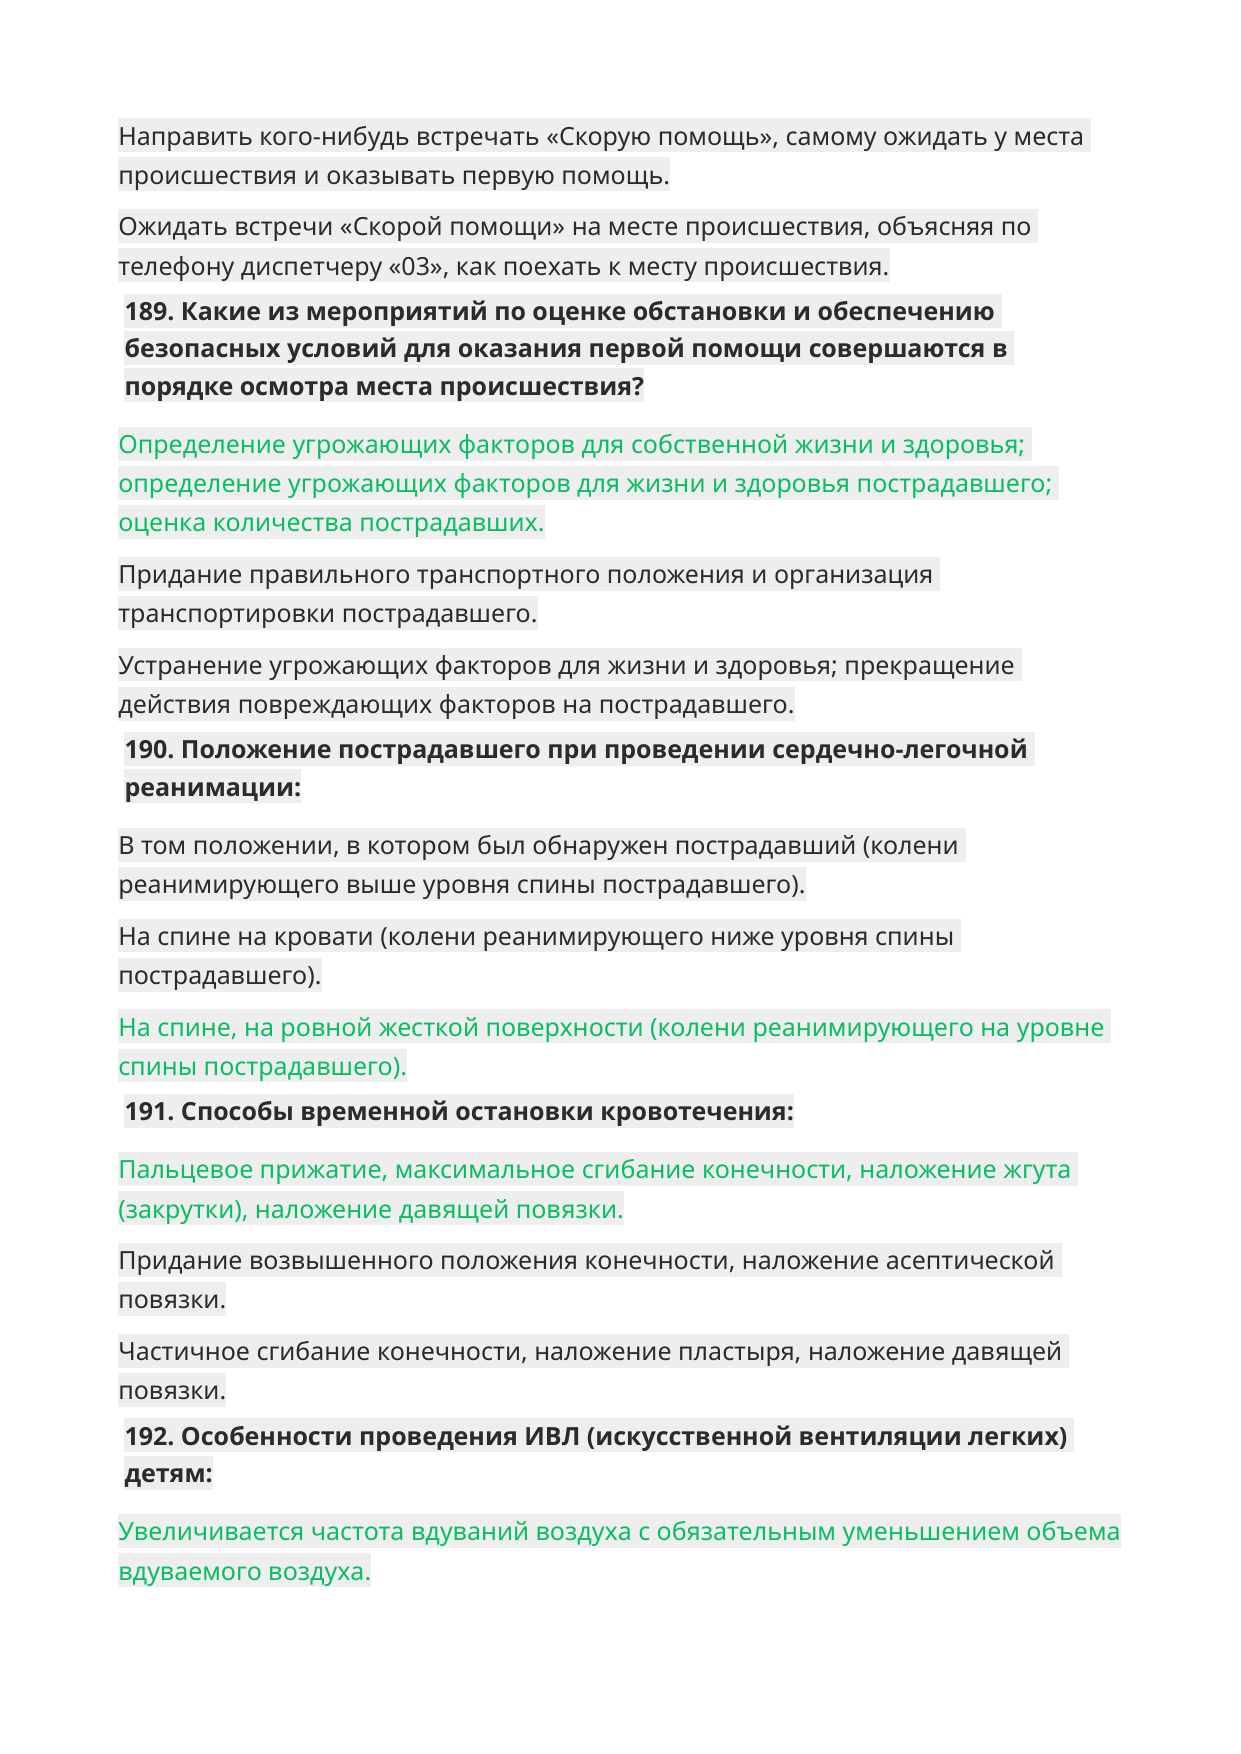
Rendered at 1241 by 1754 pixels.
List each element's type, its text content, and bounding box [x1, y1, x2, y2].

text Направить кого-нибудь встречать «Скорую помощь», самому ожидать у места происшествия и оказывать первую помощь. [118, 118, 1122, 191]
text Придание правильного транспортного положения и организация транспортировки пострадавшего. [118, 557, 1122, 630]
subtitle 190. Положение пострадавшего при проведении сердечно-легочной реанимации: [124, 732, 1116, 803]
text Увеличивается частота вдуваний воздуха с обязательным уменьшением объема вдуваемого воздуха. [118, 1514, 1122, 1587]
text На спине на кровати (колени реанимирующего ниже уровня спины пострадавшего). [118, 918, 1122, 992]
text Пальцевое прижатие, максимальное сгибание конечности, наложение жгута (закрутки), наложение давящей повязки. [118, 1152, 1122, 1225]
subtitle 189. Какие из мероприятий по оценке обстановки и обеспечению безопасных условий для оказания первой помощи совершаются в порядке осмотра места происшествия? [124, 293, 1116, 402]
text На спине, на ровной жесткой поверхности (колени реанимирующего на уровне спины пострадавшего). [118, 1009, 1122, 1082]
text Придание возвышенного положения конечности, наложение асептической повязки. [118, 1243, 1122, 1316]
text Частичное сгибание конечности, наложение пластыря, наложение давящей повязки. [118, 1334, 1122, 1407]
subtitle 191. Способы временной остановки кровотечения: [124, 1094, 1116, 1128]
text Определение угрожающих факторов для собственной жизни и здоровья; определение угрожающих факторов для жизни и здоровья пострадавшего; оценка количества пострадавших. [118, 427, 1122, 539]
text Устранение угрожающих факторов для жизни и здоровья; прекращение действия повреждающих факторов на пострадавшего. [118, 647, 1122, 721]
subtitle 192. Особенности проведения ИВЛ (искусственной вентиляции легких) детям: [124, 1418, 1116, 1490]
text В том положении, в котором был обнаружен пострадавший (колени реанимирующего выше уровня спины пострадавшего). [118, 828, 1122, 901]
text Ожидать встречи «Скорой помощи» на месте происшествия, объясняя по телефону диспетчеру «03», как поехать к месту происшествия. [118, 209, 1122, 282]
